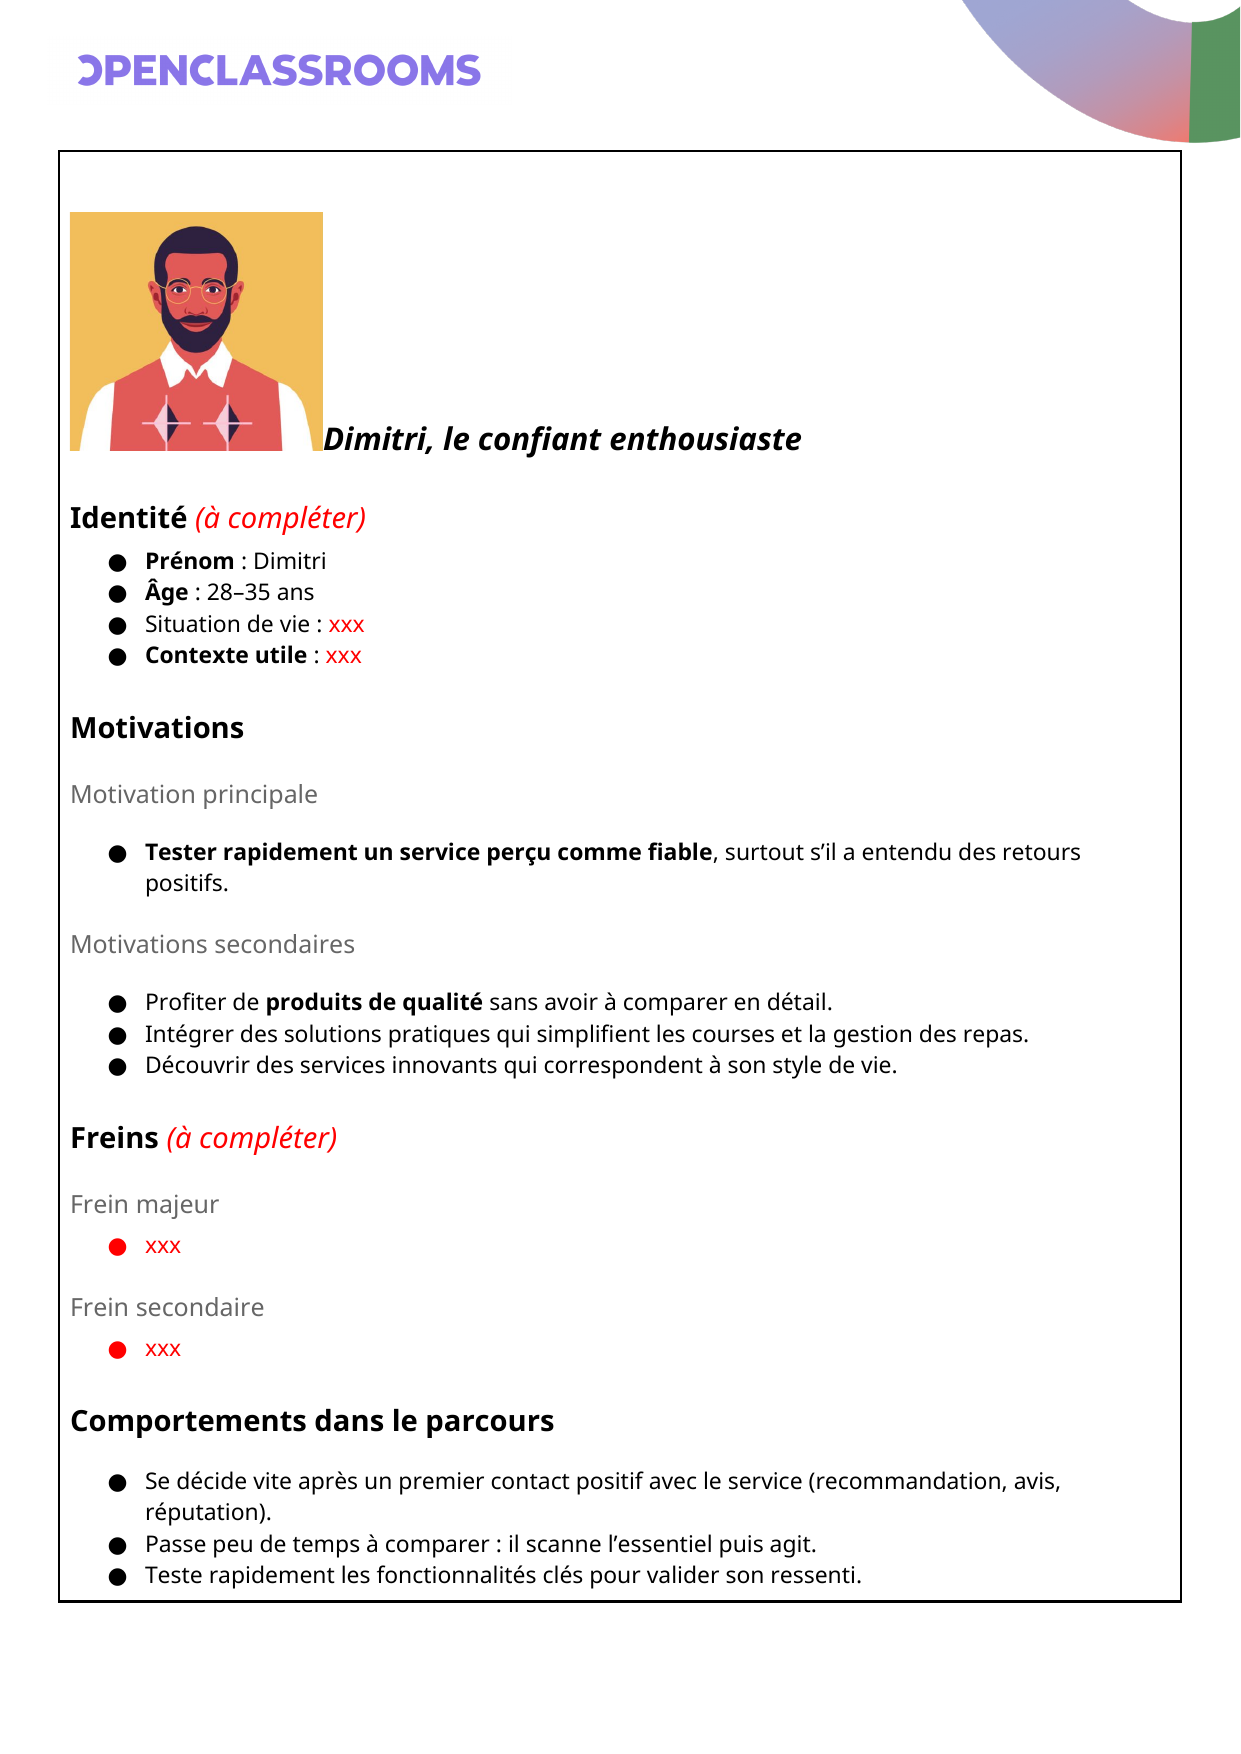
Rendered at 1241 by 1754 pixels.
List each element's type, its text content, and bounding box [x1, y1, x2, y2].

picture [46, 36, 512, 105]
table_header Dimitri, le confiant enthousiaste Identité (à compléter) Prénom : Dimitri Âge : 28–35 ans Situation de vie : xxx Contexte utile : xxx Motivations Motivation principale Tester rapidement un service perçu comme fiable, surtout s’il a entendu des retours positifs. Motivations secondaires Profiter de produits de qualité sans avoir à comparer en détail. Intégrer des solutions pratiques qui simplifient les courses et la gestion des repas. Découvrir des services innovants qui correspondent à son style de vie. Freins (à compléter) Frein majeur xxx Frein secondaire xxx Comportements dans le parcours Se décide vite après un premier contact positif avec le service (recommandation, avis, réputation). Passe peu de temps à comparer : il scanne l’essentiel puis agit. Teste rapidement les fonctionnalités clés pour valider son ressenti. Convertit facilement si le parcours est fluide. Abandonne tout aussi vite si une étape semble incohérente ou décevante. S’appuie surtout sur : page d’accueil, avis clients, clarté du fonctionnement. Attentes essentielles Une expérience simple et cohérente, du site à la livraison. Une présentation claire : fonctionnement du service, qualité des produits, flexibilité. Des preuves visibles de qualité et de fiabilité (avis, labels, origine). Un parcours d’inscription fluide, sans friction ni étapes inutiles. Un service qui tient les promesses annoncées sans surprise. Ce qui déclenche la décision Une excellente première impression : page claire, message simple, mise en avant de la fiabilité. La visibilité immédiate de la qualité des produits et des producteurs. Les avis clients positifs ou une recommandation d’un proche. Une offre d’essai ou une possibilité de tester facilement, sans contrainte. La cohérence ressentie : ce qu’il voit correspond à ce qu’il attend. Verbatims représentatifs « Si tout paraît solide et simple, je teste sans hésiter. » En bref, ce qui compte pour Dimitri (à compléter) xxx xxx … [60, 152, 1180, 1600]
picture [195, 212, 317, 239]
